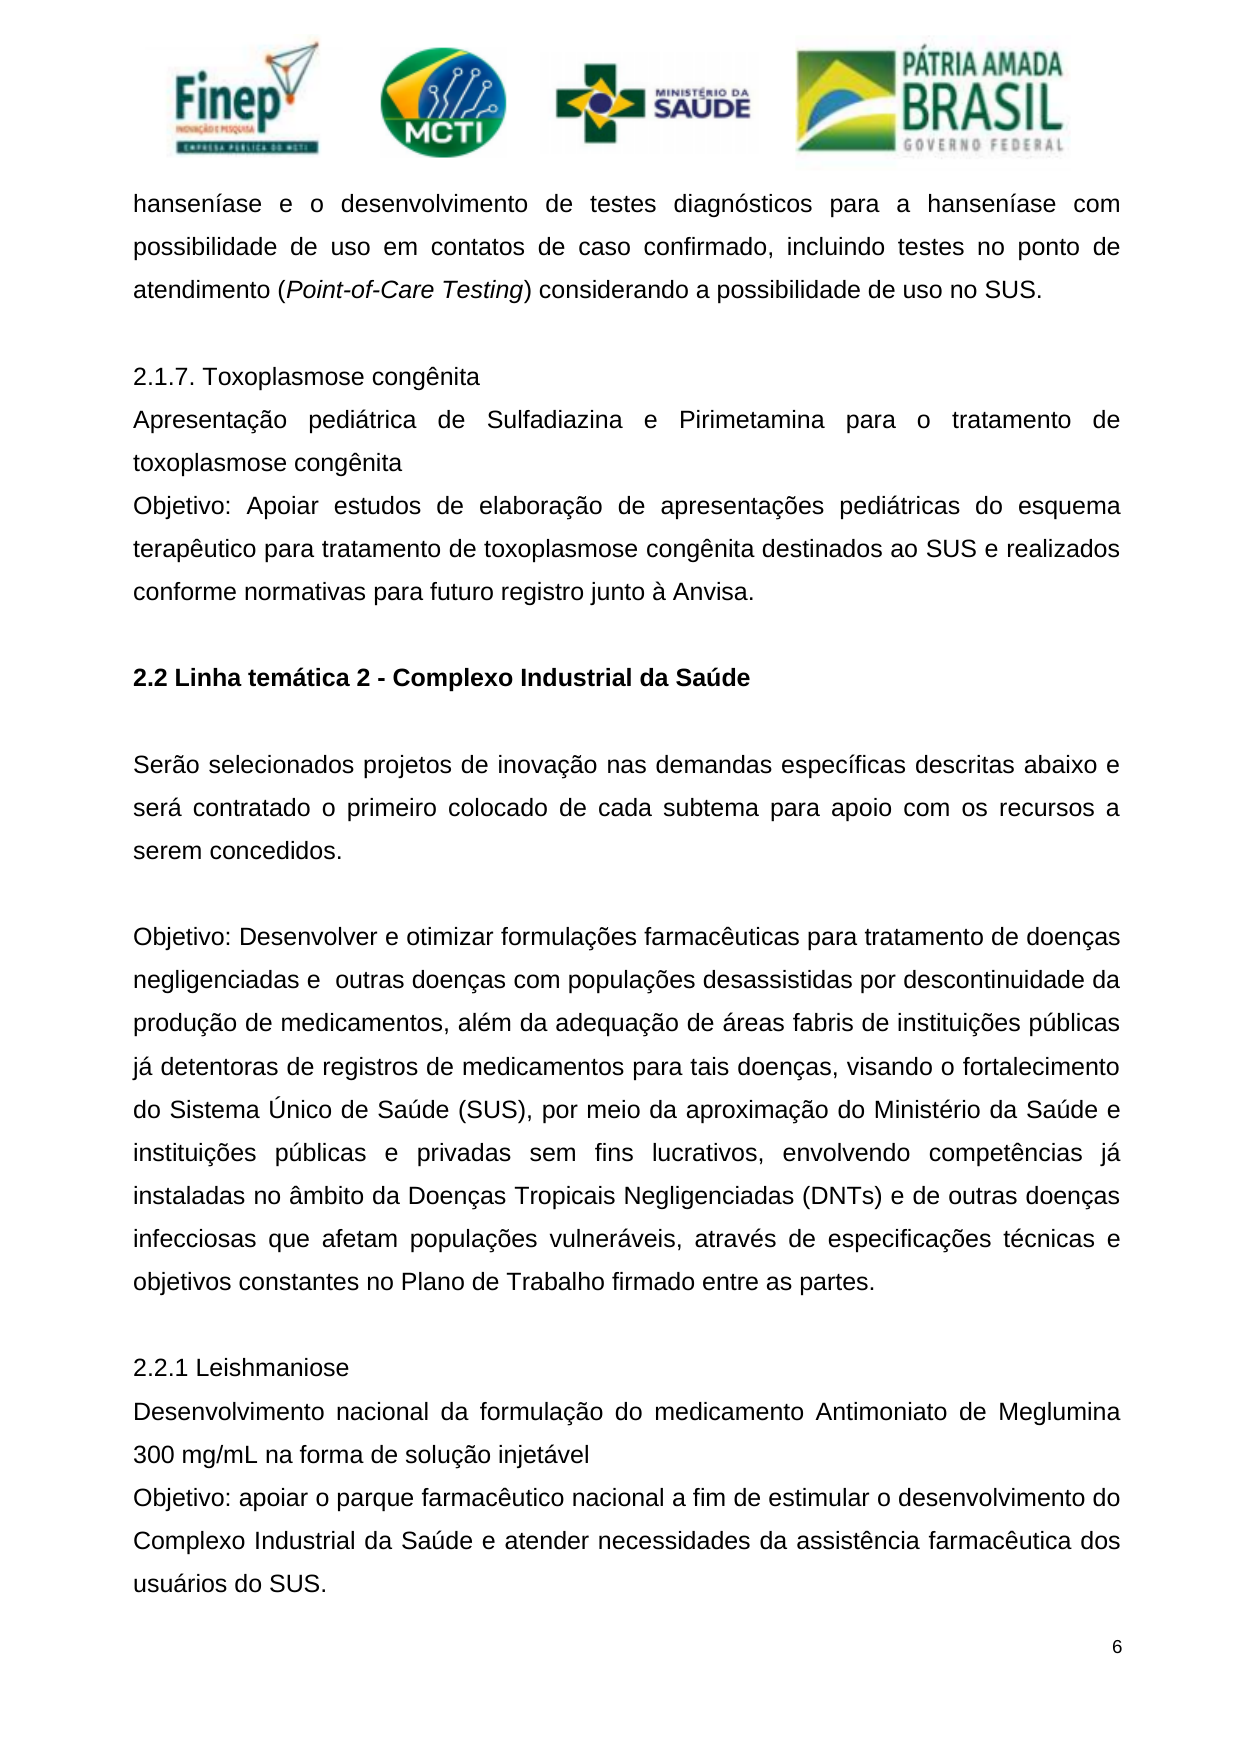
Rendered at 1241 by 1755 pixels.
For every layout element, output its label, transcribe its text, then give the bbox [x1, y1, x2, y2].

text 2.2.1 Leishmaniose [133, 1353, 1122, 1382]
text Objetivo: Desenvolver e otimizar formulações farmacêuticas para tratamento de doenças negligenciadas e outras doenças com populações desassistidas por descontinuidade da produção de medicamentos, além da adequação de áreas fabris de instituições públicas já detentoras de registros de medicamentos para tais doenças, visando o fortalecimento do Sistema Único de Saúde (SUS), por meio da aproximação do Ministério da Saúde e instituições públicas e privadas sem fins lucrativos, envolvendo competências já instaladas no âmbito da Doenças Tropicais Negligenciadas (DNTs) e de outras doenças infecciosas que afetam populações vulneráveis, através de especificações técnicas e objetivos constantes no Plano de Trabalho firmado entre as partes. [133, 922, 1122, 1296]
text Objetivo: apoiar o parque farmacêutico nacional a fim de estimular o desenvolvimento do Complexo Industrial da Saúde e atender necessidades da assistência farmacêutica dos usuários do SUS. [133, 1483, 1122, 1598]
text 2.2 Linha temática 2 - Complexo Industrial da Saúde [133, 663, 1122, 692]
text Desenvolvimento nacional da formulação do medicamento Antimoniato de Meglumina 300 mg/mL na forma de solução injetável [133, 1396, 1122, 1468]
text hanseníase e o desenvolvimento de testes diagnósticos para a hanseníase com possibilidade de uso em contatos de caso confirmado, incluindo testes no ponto de atendimento (Point-of-Care Testing) considerando a possibilidade de uso no SUS. [133, 189, 1122, 304]
text Serão selecionados projetos de inovação nas demandas específicas descritas abaixo e será contratado o primeiro colocado de cada subtema para apoio com os recursos a serem concedidos. [133, 749, 1122, 864]
text Apresentação pediátrica de Sulfadiazina e Pirimetamina para o tratamento de toxoplasmose congênita [133, 404, 1122, 476]
text 2.1.7. Toxoplasmose congênita [133, 361, 1122, 390]
text Objetivo: Apoiar estudos de elaboração de apresentações pediátricas do esquema terapêutico para tratamento de toxoplasmose congênita destinados ao SUS e realizados conforme normativas para futuro registro junto à Anvisa. [133, 491, 1122, 606]
